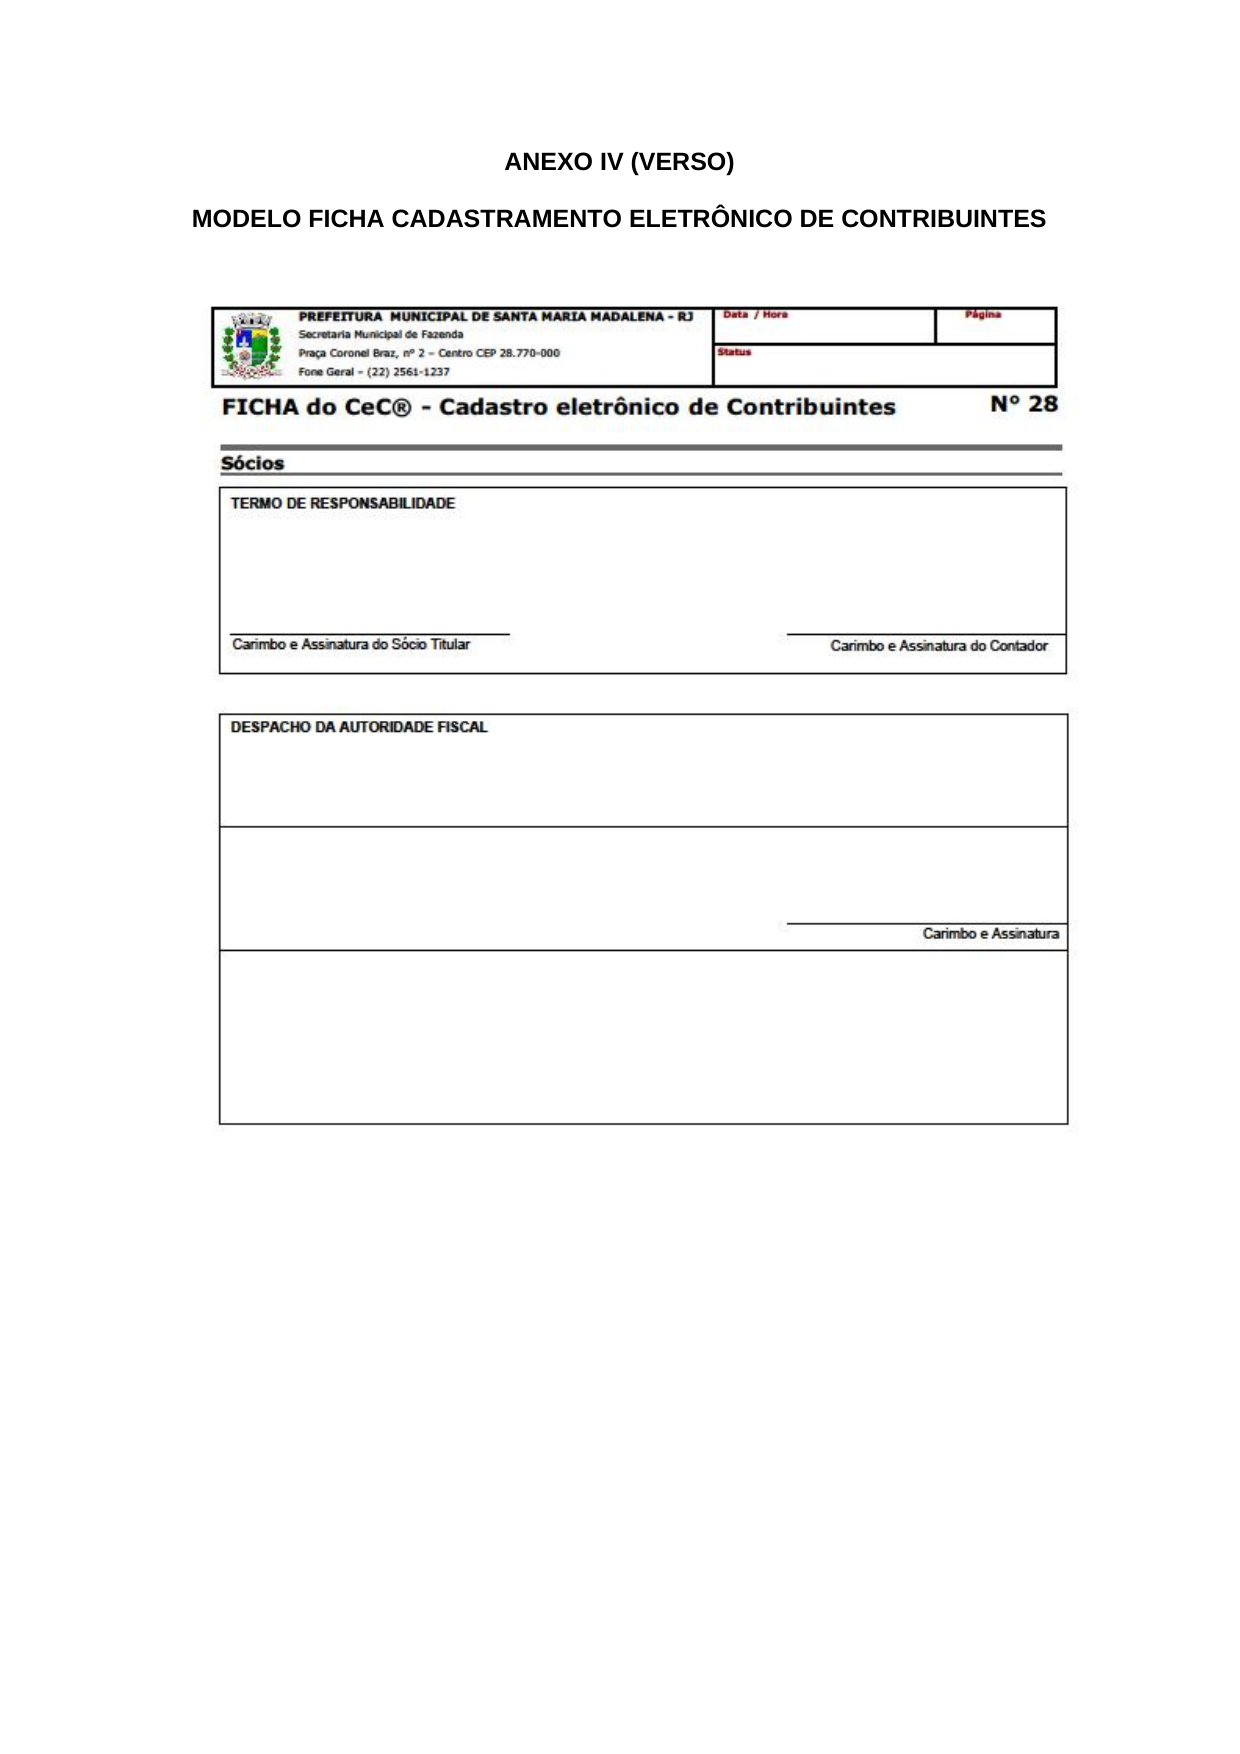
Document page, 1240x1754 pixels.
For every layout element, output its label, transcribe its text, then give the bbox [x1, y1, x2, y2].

text MODELO FICHA CADASTRAMENTO ELETRÔNICO DE CONTRIBUINTES [192, 204, 1048, 233]
text ANEXO IV (VERSO) [504, 147, 1048, 176]
